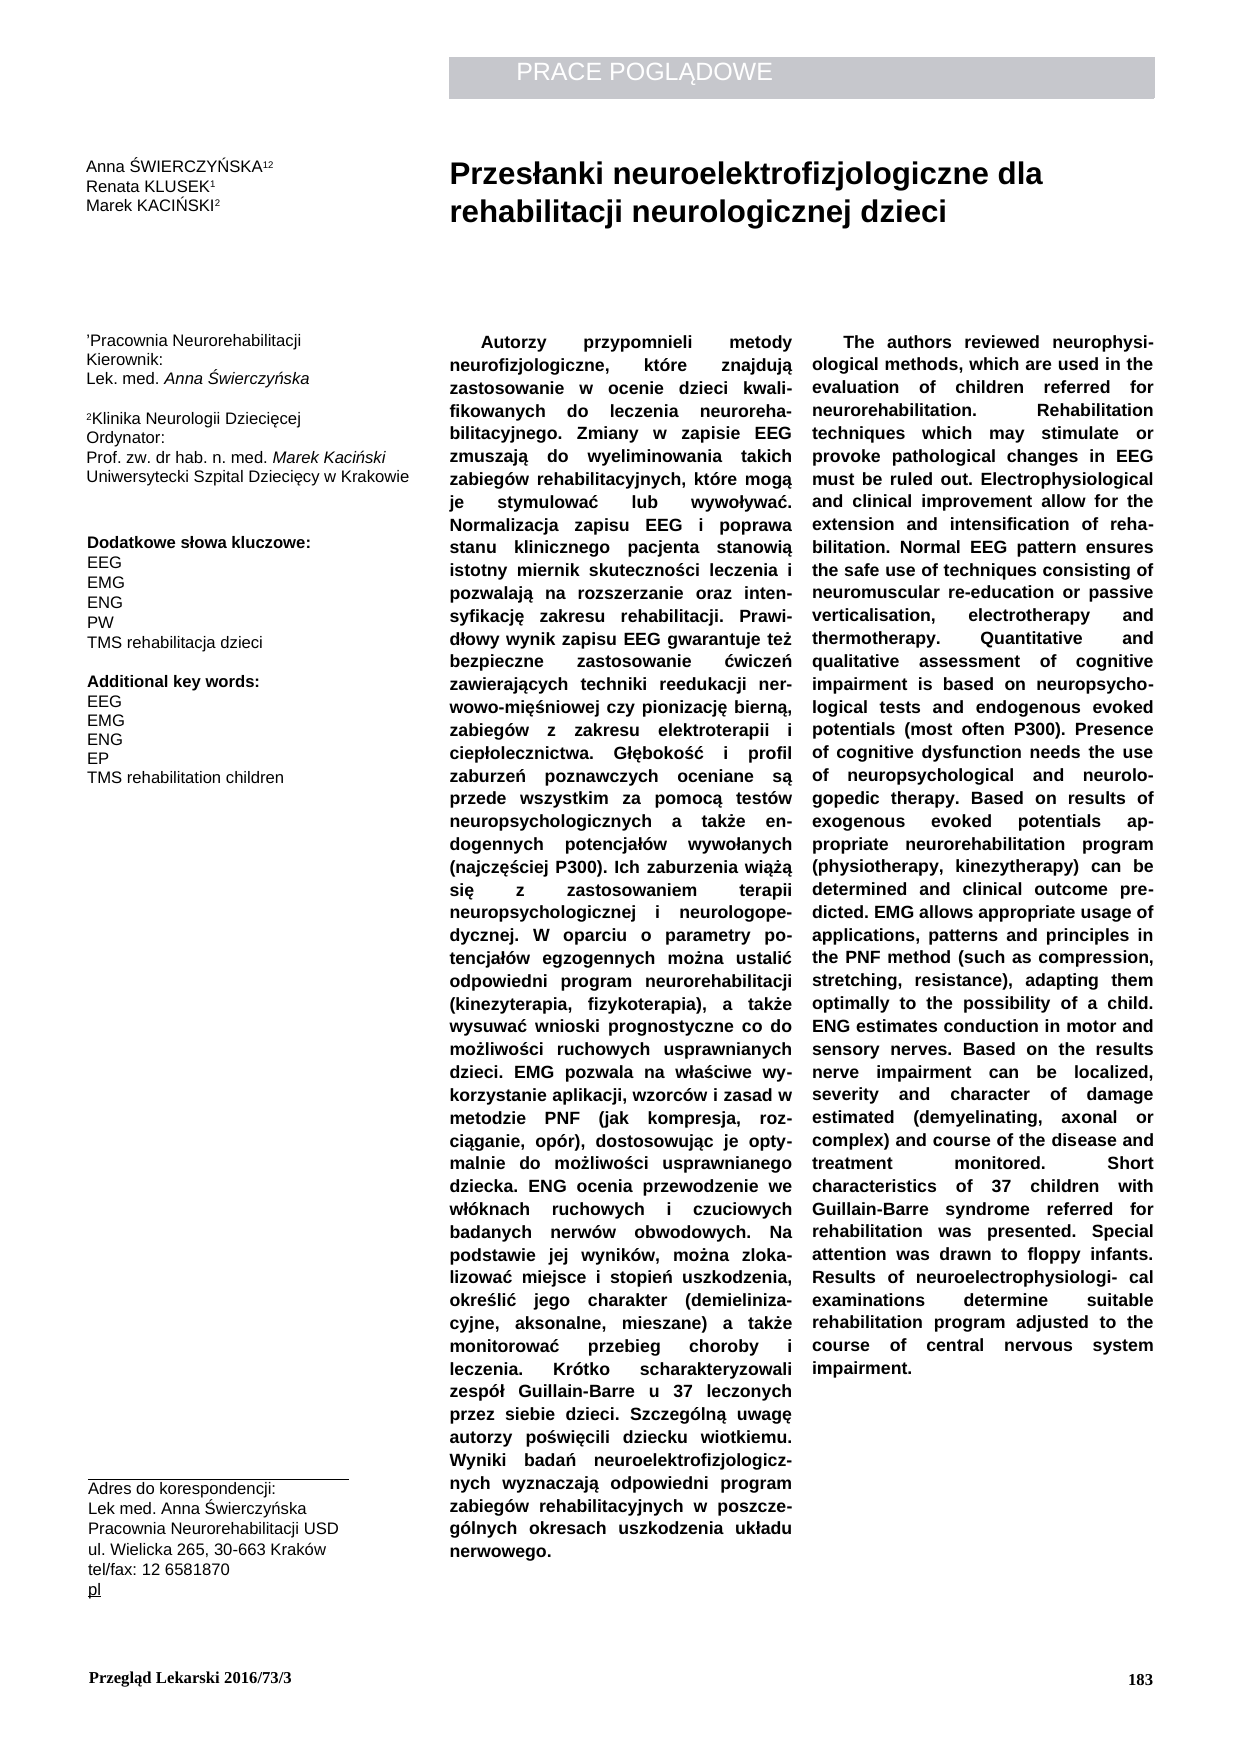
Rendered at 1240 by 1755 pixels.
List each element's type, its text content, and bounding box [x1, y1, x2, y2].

text Dodatkowe słowa kluczowe: EEG [87, 533, 315, 572]
subtitle Przesłanki neuroelektrofizjologiczne dla rehabilitacji neurologicznej dzieci [449, 155, 1154, 229]
text Autorzy przypomnieli metody neurofizjologiczne, które znajdują zastosowanie w ocenie dzieci kwali­fikowanych do leczenia neuroreha- bilitacyjnego. Zmiany w zapisie EEG zmuszają do wyeliminowania takich zabiegów rehabilitacyjnych, które mogą je stymulować lub wywoływać. Normalizacja zapisu EEG i poprawa stanu klinicznego pacjenta stanowią istotny miernik skuteczności leczenia i pozwalają na rozszerzanie oraz inten­syfikację zakresu rehabilitacji. Prawi­dłowy wynik zapisu EEG gwarantuje też bezpieczne zastosowanie ćwiczeń zawierających techniki reedukacji ner- wowo-mięśniowej czy pionizację bier­ną, zabiegów z zakresu elektroterapii i ciepłolecznictwa. Głębokość i profil zaburzeń poznawczych oceniane są przede wszystkim za pomocą testów neuropsychologicznych a także en­dogennych potencjałów wywołanych (najczęściej P300). Ich zaburzenia wiążą się z zastosowaniem terapii neuropsychologicznej i neurologope- dycznej. W oparciu o parametry po­tencjałów egzogennych można ustalić odpowiedni program neurorehabilitacji (kinezyterapia, fizykoterapia), a także wysuwać wnioski prognostyczne co do możliwości ruchowych usprawnianych dzieci. EMG pozwala na właściwe wy­korzystanie aplikacji, wzorców i zasad w metodzie PNF (jak kompresja, roz­ciąganie, opór), dostosowując je opty­malnie do możliwości usprawnianego dziecka. ENG ocenia przewodzenie we włóknach ruchowych i czuciowych badanych nerwów obwodowych. Na podstawie jej wyników, można zloka­lizować miejsce i stopień uszkodzenia, określić jego charakter (demieliniza- cyjne, aksonalne, mieszane) a także monitorować przebieg choroby i leczenia. Krótko scharakteryzowali zespół Guillain-Barre u 37 leczonych przez siebie dzieci. Szczególną uwagę autorzy poświęcili dziecku wiotkiemu. Wyniki badań neuroelektrofizjologicz- nych wyznaczają odpowiedni program zabiegów rehabilitacyjnych w poszcze­gólnych okresach uszkodzenia układu nerwowego. [449, 332, 792, 1561]
text PRACE POGLĄDOWE [450, 58, 1154, 98]
text EP [87, 749, 315, 768]
text Ordynator: [86, 428, 414, 447]
text Kierownik: [86, 350, 414, 369]
text ENG [87, 730, 315, 749]
text PW [87, 613, 315, 632]
text EMG [87, 573, 315, 592]
text 2Klinika Neurologii Dziecięcej [86, 409, 414, 428]
text EMG [87, 711, 315, 730]
text ENG [87, 593, 315, 612]
text ’Pracownia Neurorehabilitacji [86, 331, 414, 350]
text EEG [87, 691, 315, 711]
text Prof. zw. dr hab. n. med. Marek Kaciński Uniwersytecki Szpital Dziecięcy w Krakowie [86, 447, 414, 486]
text Lek. med. Anna Świerczyńska [86, 369, 414, 388]
text The authors reviewed neurophysi­ological methods, which are used in the evaluation of children referred for neurorehabilitation. Rehabilitation techniques which may stimulate or provoke pathological changes in EEG must be ruled out. Electrophysiological and clinical improvement allow for the extension and intensification of reha­bilitation. Normal EEG pattern ensures the safe use of techniques consisting of neuromuscular re-education or passive verticalisation, electrotherapy and thermotherapy. Quantitative and qualitative assessment of cognitive impairment is based on neuropsycho­logical tests and endogenous evoked potentials (most often P300). Presence of cognitive dysfunction needs the use of neuropsychological and neurolo- gopedic therapy. Based on results of exogenous evoked potentials ap­propriate neurorehabilitation program (physiotherapy, kinezytherapy) can be determined and clinical outcome pre­dicted. EMG allows appropriate usage of applications, patterns and principles in the PNF method (such as compres­sion, stretching, resistance), adapting them optimally to the possibility of a child. ENG estimates conduction in motor and sensory nerves. Based on the results nerve impairment can be localized, severity and character of damage estimated (demyelinating, ax­onal or complex) and course of the dis­ease and treatment monitored. Short characteristics of 37 children with Guillain-Barre syndrome referred for rehabilitation was presented. Special attention was drawn to floppy infants. Results of neuroelectrophysiologi- cal examinations determine suitable rehabilitation program adjusted to the course of central nervous system impairment. [812, 331, 1154, 1378]
text TMS rehabilitacja dzieci [87, 633, 315, 652]
text TMS rehabilitation children [87, 768, 315, 787]
text Przegląd Lekarski 2016/73/3 [89, 1668, 318, 1687]
text 183 [1124, 1669, 1153, 1688]
text Additional key words: [87, 672, 315, 691]
text Adres do korespondencji: [88, 1480, 349, 1498]
text Anna ŚWIERCZYŃSKA12 [86, 157, 289, 176]
text e-mail: neupedkr@uj-cm. krakow. pl [88, 1579, 349, 1605]
text Renata KLUSEK1 [86, 176, 289, 196]
text Marek KACIŃSKI2 [86, 196, 289, 215]
text Lek med. Anna Świerczyńska Pracownia Neurorehabilitacji USD ul. Wielicka 265, 30-663 Kraków tel/fax: 12 6581870 [88, 1499, 349, 1578]
